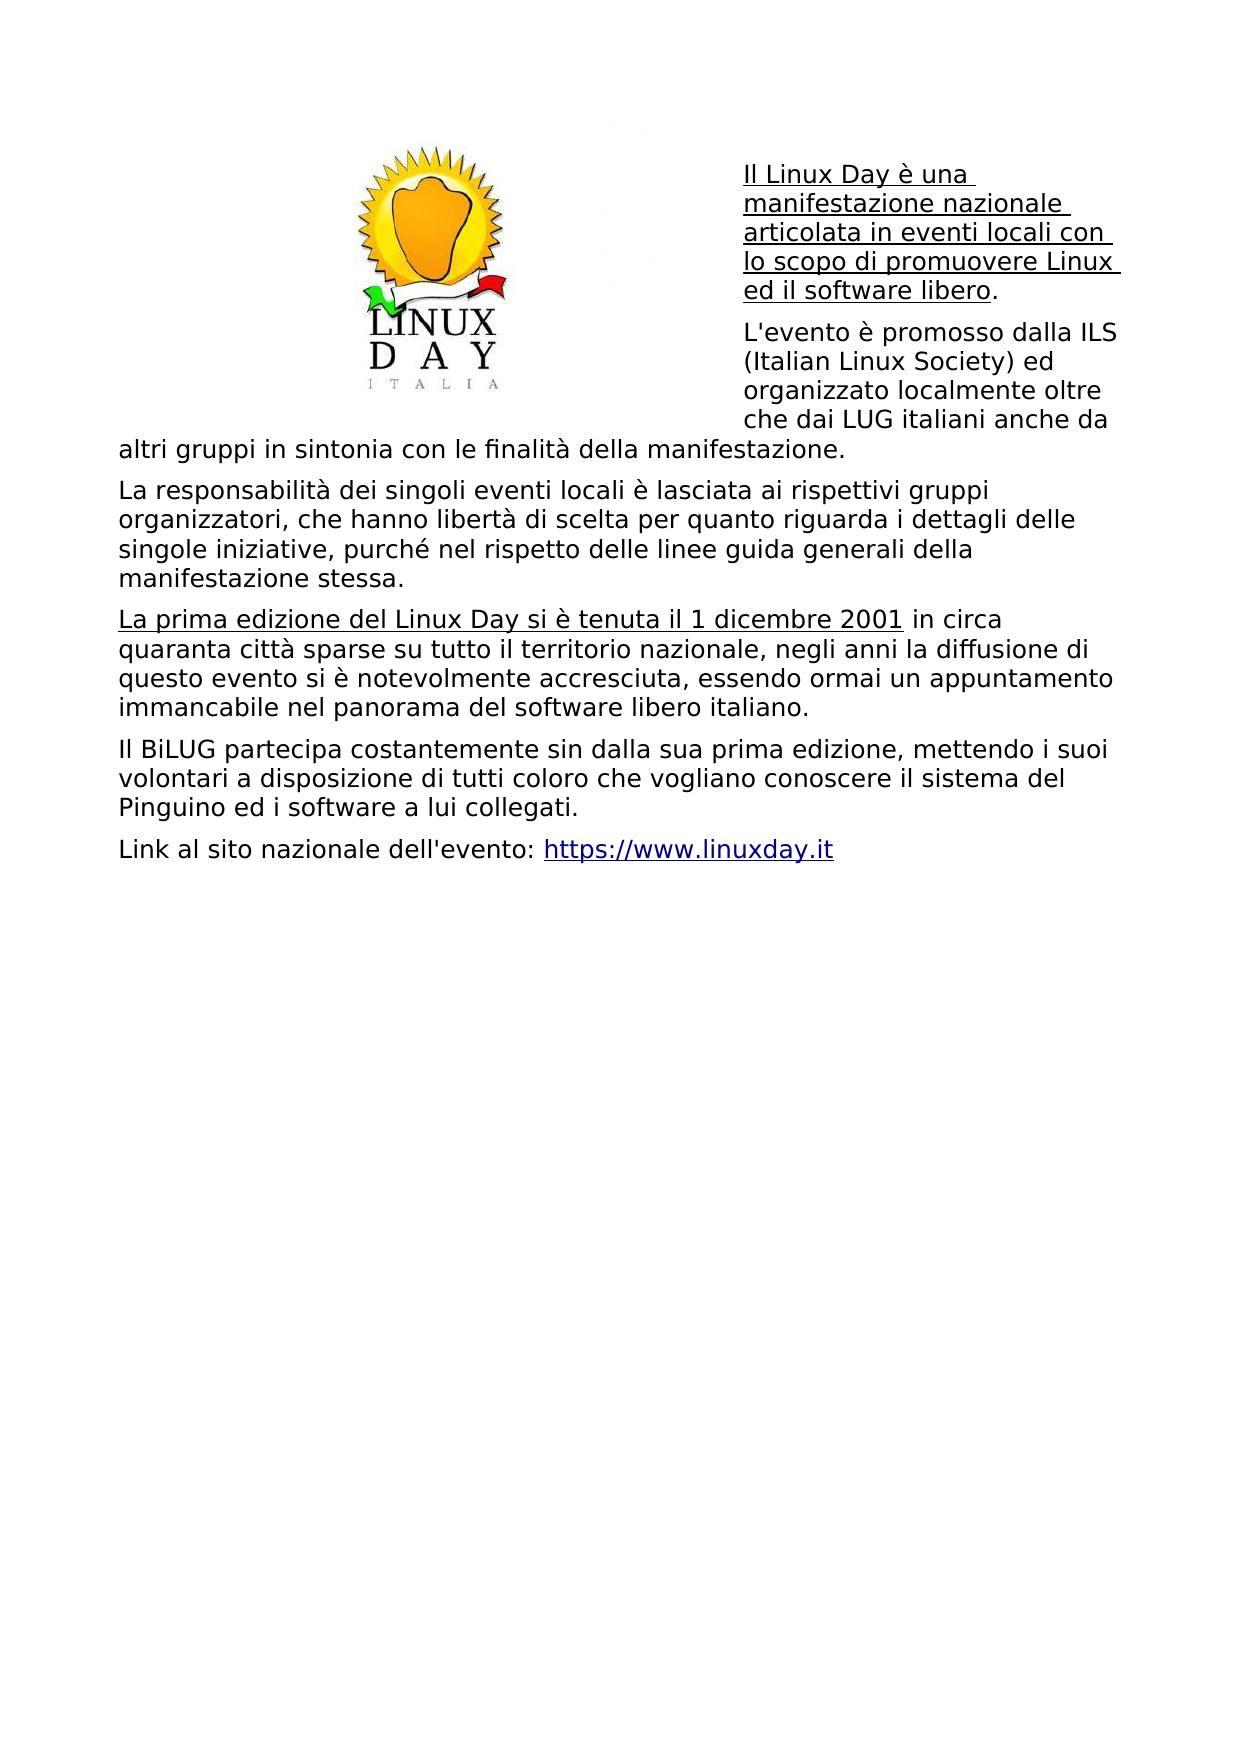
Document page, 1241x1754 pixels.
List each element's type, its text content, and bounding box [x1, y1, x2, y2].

text Link al sito nazionale dell'evento: https://www.linuxday.it [118, 835, 1122, 864]
text La prima edizione del Linux Day si è tenuta il 1 dicembre 2001 in circa quaranta città sparse su tutto il territorio nazionale, negli anni la diffusione di questo evento si è notevolmente accresciuta, essendo ormai un appuntamento immancabile nel panorama del software libero italiano. [118, 606, 1122, 722]
text Il Linux Day è una manifestazione nazionale articolata in eventi locali con lo scopo di promuovere Linux ed il software libero. [744, 160, 1122, 306]
text La responsabilità dei singoli eventi locali è lasciata ai rispettivi gruppi organizzatori, che hanno libertà di scelta per quanto riguarda i dettagli delle singole iniziative, purché nel rispetto delle linee guida generali della manifestazione stessa. [118, 476, 1122, 593]
text L'evento è promosso dalla ILS (Italian Linux Society) ed organizzato localmente oltre che dai LUG italiani anche da altri gruppi in sintonia con le finalità della manifestazione. [118, 318, 1122, 464]
text Il BiLUG partecipa costantemente sin dalla sua prima edizione, mettendo i suoi volontari a disposizione di tutti coloro che vogliano conoscere il sistema del Pinguino ed i software a lui collegati. [118, 735, 1122, 822]
picture [118, 118, 744, 431]
